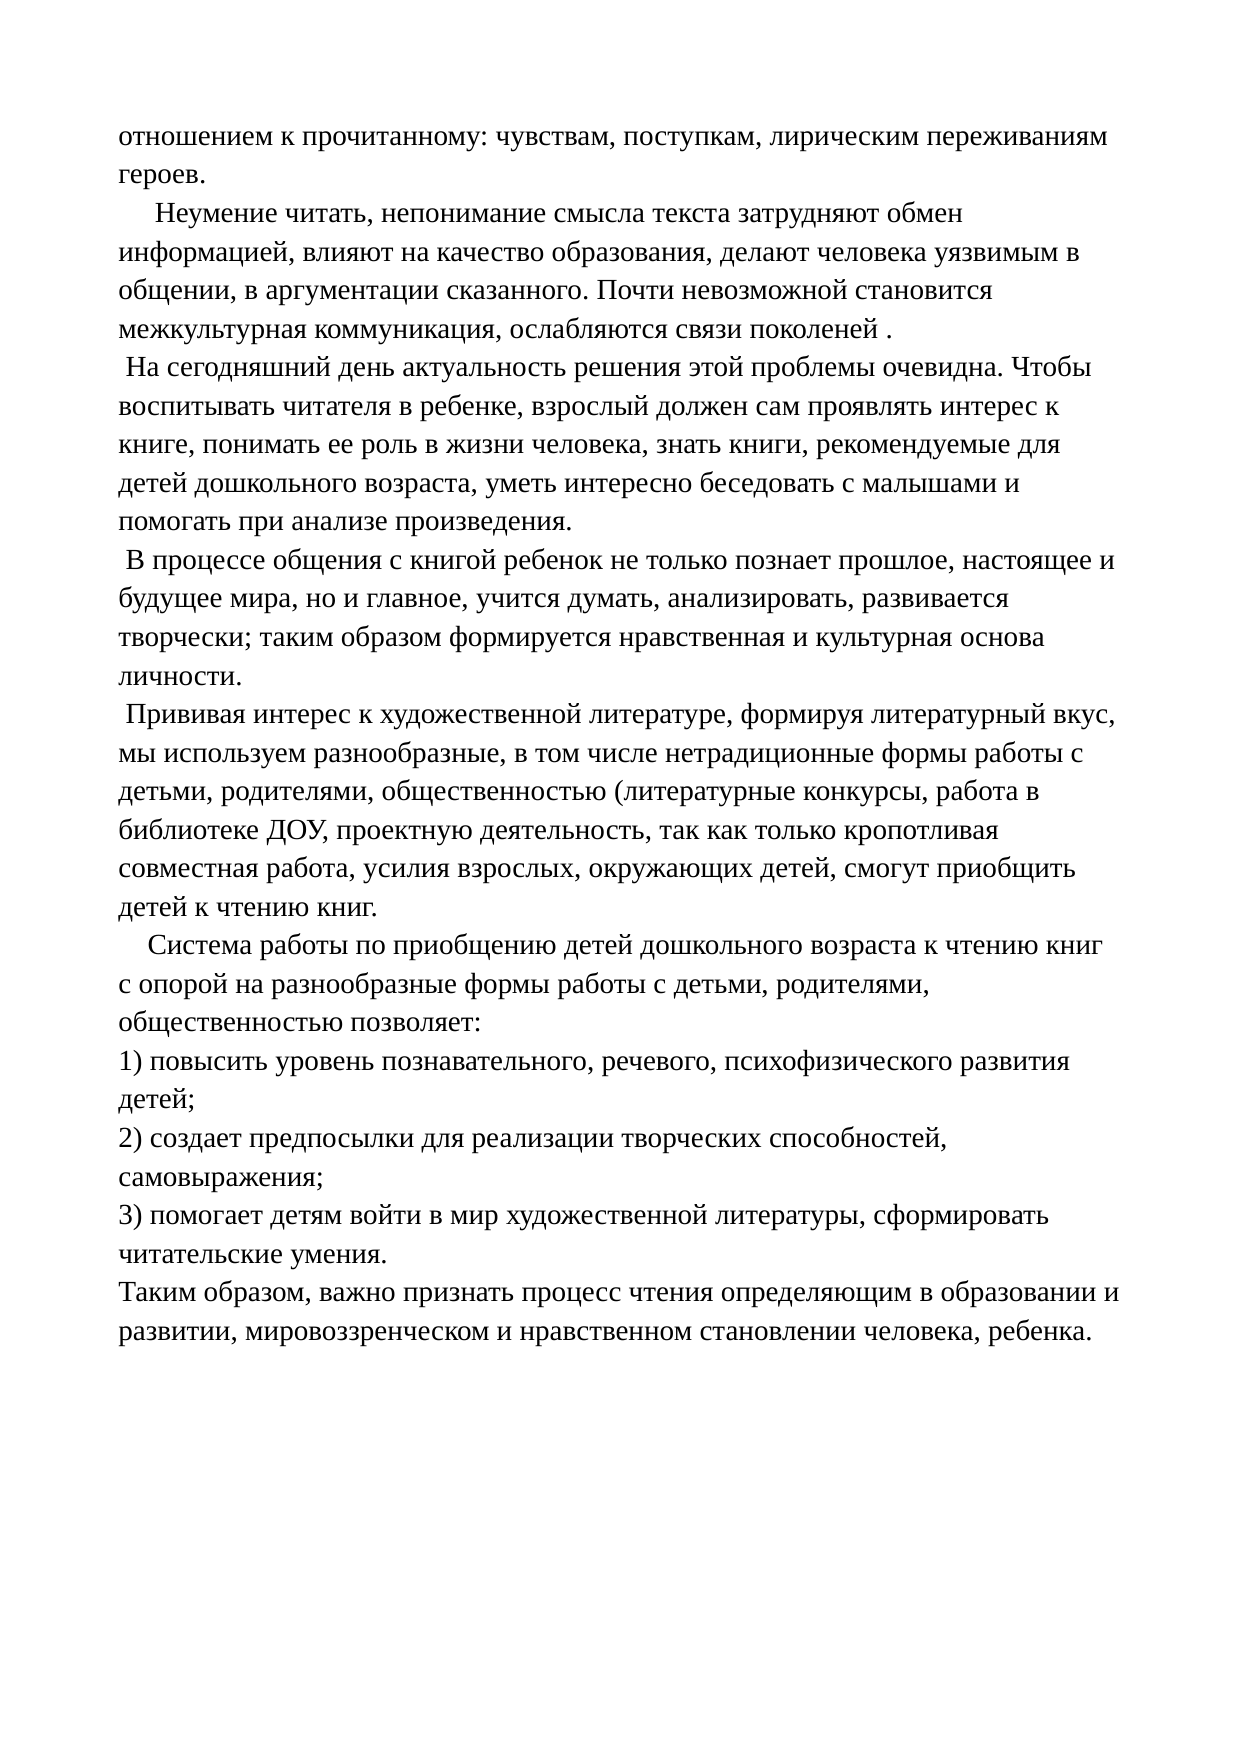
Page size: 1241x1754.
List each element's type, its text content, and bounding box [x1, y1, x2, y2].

text 3) помогает детям войти в мир художественной литературы, сформировать читательские умения. [118, 1197, 1122, 1269]
text В процессе общения с книгой ребенок не только познает прошлое, настоящее и будущее мира, но и главное, учится думать, анализировать, развивается творчески; таким образом формируется нравственная и культурная основа личности. [118, 542, 1122, 691]
text 2) создает предпосылки для реализации творческих способностей, самовыражения; [118, 1120, 1122, 1192]
text На сегодняшний день актуальность решения этой проблемы очевидна. Чтобы воспитывать читателя в ребенке, взрослый должен сам проявлять интерес к книге, понимать ее роль в жизни человека, знать книги, рекомендуемые для детей дошкольного возраста, уметь интересно беседовать с малышами и помогать при анализе произведения. [118, 349, 1122, 537]
text отношением к прочитанному: чувствам, поступкам, лирическим переживаниям героев. [118, 118, 1122, 190]
text Таким образом, важно признать процесс чтения определяющим в образовании и развитии, мировоззренческом и нравственном становлении человека, ребенка. [118, 1274, 1122, 1346]
text Система работы по приобщению детей дошкольного возраста к чтению книг с опорой на разнообразные формы работы с детьми, родителями, общественностью позволяет: [118, 927, 1122, 1038]
text Неумение читать, непонимание смысла текста затрудняют обмен информацией, влияют на качество образования, делают человека уязвимым в общении, в аргументации сказанного. Почти невозможной становится межкультурная коммуникация, ослабляются связи поколеней . [118, 195, 1122, 344]
text 1) повысить уровень познавательного, речевого, психофизического развития детей; [118, 1043, 1122, 1115]
text Прививая интерес к художественной литературе, формируя литературный вкус, мы используем разнообразные, в том числе нетрадиционные формы работы с детьми, родителями, общественностью (литературные конкурсы, работа в библиотеке ДОУ, проектную деятельность, так как только кропотливая совместная работа, усилия взрослых, окружающих детей, смогут приобщить детей к чтению книг. [118, 696, 1122, 922]
